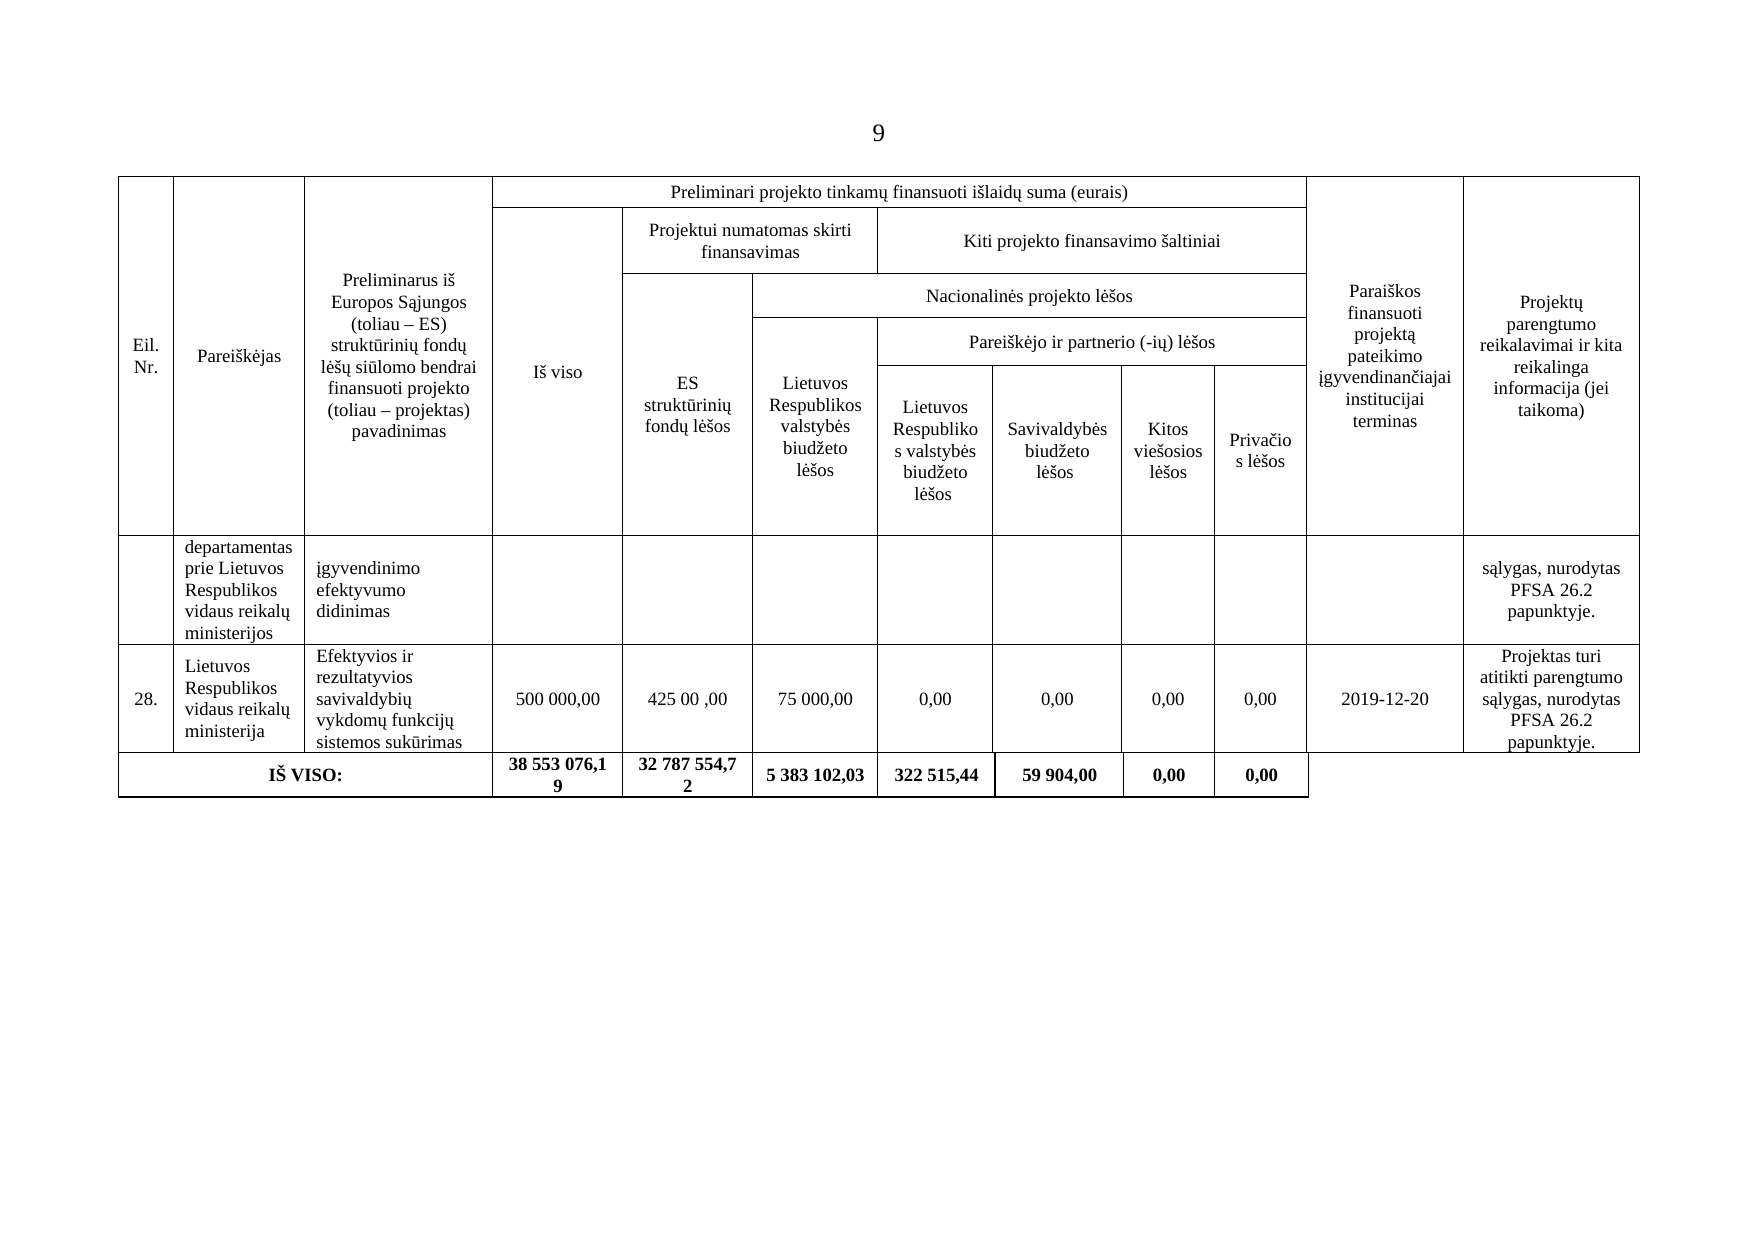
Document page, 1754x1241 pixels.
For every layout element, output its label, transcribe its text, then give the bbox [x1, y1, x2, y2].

table_cell [623, 536, 752, 643]
table_header Preliminarus iš Europos Sąjungos (toliau – ES) struktūrinių fondų lėšų siūlomo bendrai finansuoti projekto (toliau – projektas) pavadinimas [305, 177, 492, 534]
table_cell 500 000,00 [493, 645, 622, 752]
table_cell 425 00 ,00 [623, 645, 752, 752]
table_cell 0,00 [1124, 753, 1214, 796]
table_cell [993, 536, 1121, 643]
table_cell [119, 536, 173, 643]
table_cell 0,00 [1215, 753, 1308, 796]
table_cell 28. [119, 645, 173, 752]
table_cell 0,00 [878, 645, 992, 752]
table_cell departamentas prie Lietuvos Respublikos vidaus reikalų ministerijos [174, 536, 304, 643]
table_cell IŠ VISO: [119, 753, 492, 796]
table_cell Kitos viešosios lėšos [1122, 366, 1214, 534]
table_cell ES struktūrinių fondų lėšos [623, 274, 752, 534]
table_cell 322 515,44 [878, 753, 994, 796]
table_cell 59 904,00 [996, 753, 1123, 796]
table_cell [1309, 753, 1466, 796]
table_cell sąlygas, nurodytas PFSA 26.2 papunktyje. [1464, 536, 1639, 643]
table_header Pareiškėjas [174, 177, 304, 534]
table_cell [878, 536, 992, 643]
table_header Eil. Nr. [119, 177, 173, 534]
table_cell Pareiškėjo ir partnerio (-ių) lėšos [878, 318, 1306, 365]
table_cell Kiti projekto finansavimo šaltiniai [878, 208, 1306, 273]
table_header Projektų parengtumo reikalavimai ir kita reikalinga informacija (jei taikoma) [1464, 177, 1639, 534]
table_cell [753, 536, 877, 643]
table_cell 2019-12-20 [1307, 645, 1463, 752]
table_cell [1466, 753, 1639, 796]
table_cell 32 787 554,72 [623, 753, 752, 796]
table_cell Lietuvos Respublikos valstybės biudžeto lėšos [878, 366, 992, 534]
table_cell 0,00 [1122, 645, 1214, 752]
table_cell Projektui numatomas skirti finansavimas [623, 208, 877, 273]
table_cell [1122, 536, 1214, 643]
table_cell [1307, 536, 1463, 643]
table_header Paraiškos finansuoti projektą pateikimo įgyvendinančiajai institucijai terminas [1307, 177, 1463, 534]
table_cell 38 553 076,19 [493, 753, 622, 796]
table_cell 0,00 [993, 645, 1121, 752]
table_cell Privačios lėšos [1215, 366, 1306, 534]
table_cell 5 383 102,03 [753, 753, 877, 796]
table_cell įgyvendinimo efektyvumo didinimas [305, 536, 492, 643]
table_cell [1215, 536, 1306, 643]
table_cell Lietuvos Respublikos valstybės biudžeto lėšos [753, 318, 877, 534]
table_cell Savivaldybės biudžeto lėšos [993, 366, 1121, 534]
table_cell 75 000,00 [753, 645, 877, 752]
table_cell [493, 536, 622, 643]
table_cell Iš viso [493, 208, 622, 534]
table_cell 0,00 [1215, 645, 1306, 752]
table_header Preliminari projekto tinkamų finansuoti išlaidų suma (eurais) [493, 177, 1306, 207]
table_cell Nacionalinės projekto lėšos [753, 274, 1306, 317]
table_cell Efektyvios ir rezultatyvios savivaldybių vykdomų funkcijų sistemos sukūrimas [305, 645, 492, 752]
table_cell Projektas turi atitikti parengtumo sąlygas, nurodytas PFSA 26.2 papunktyje. [1464, 645, 1639, 752]
table_cell Lietuvos Respublikos vidaus reikalų ministerija [174, 645, 304, 752]
